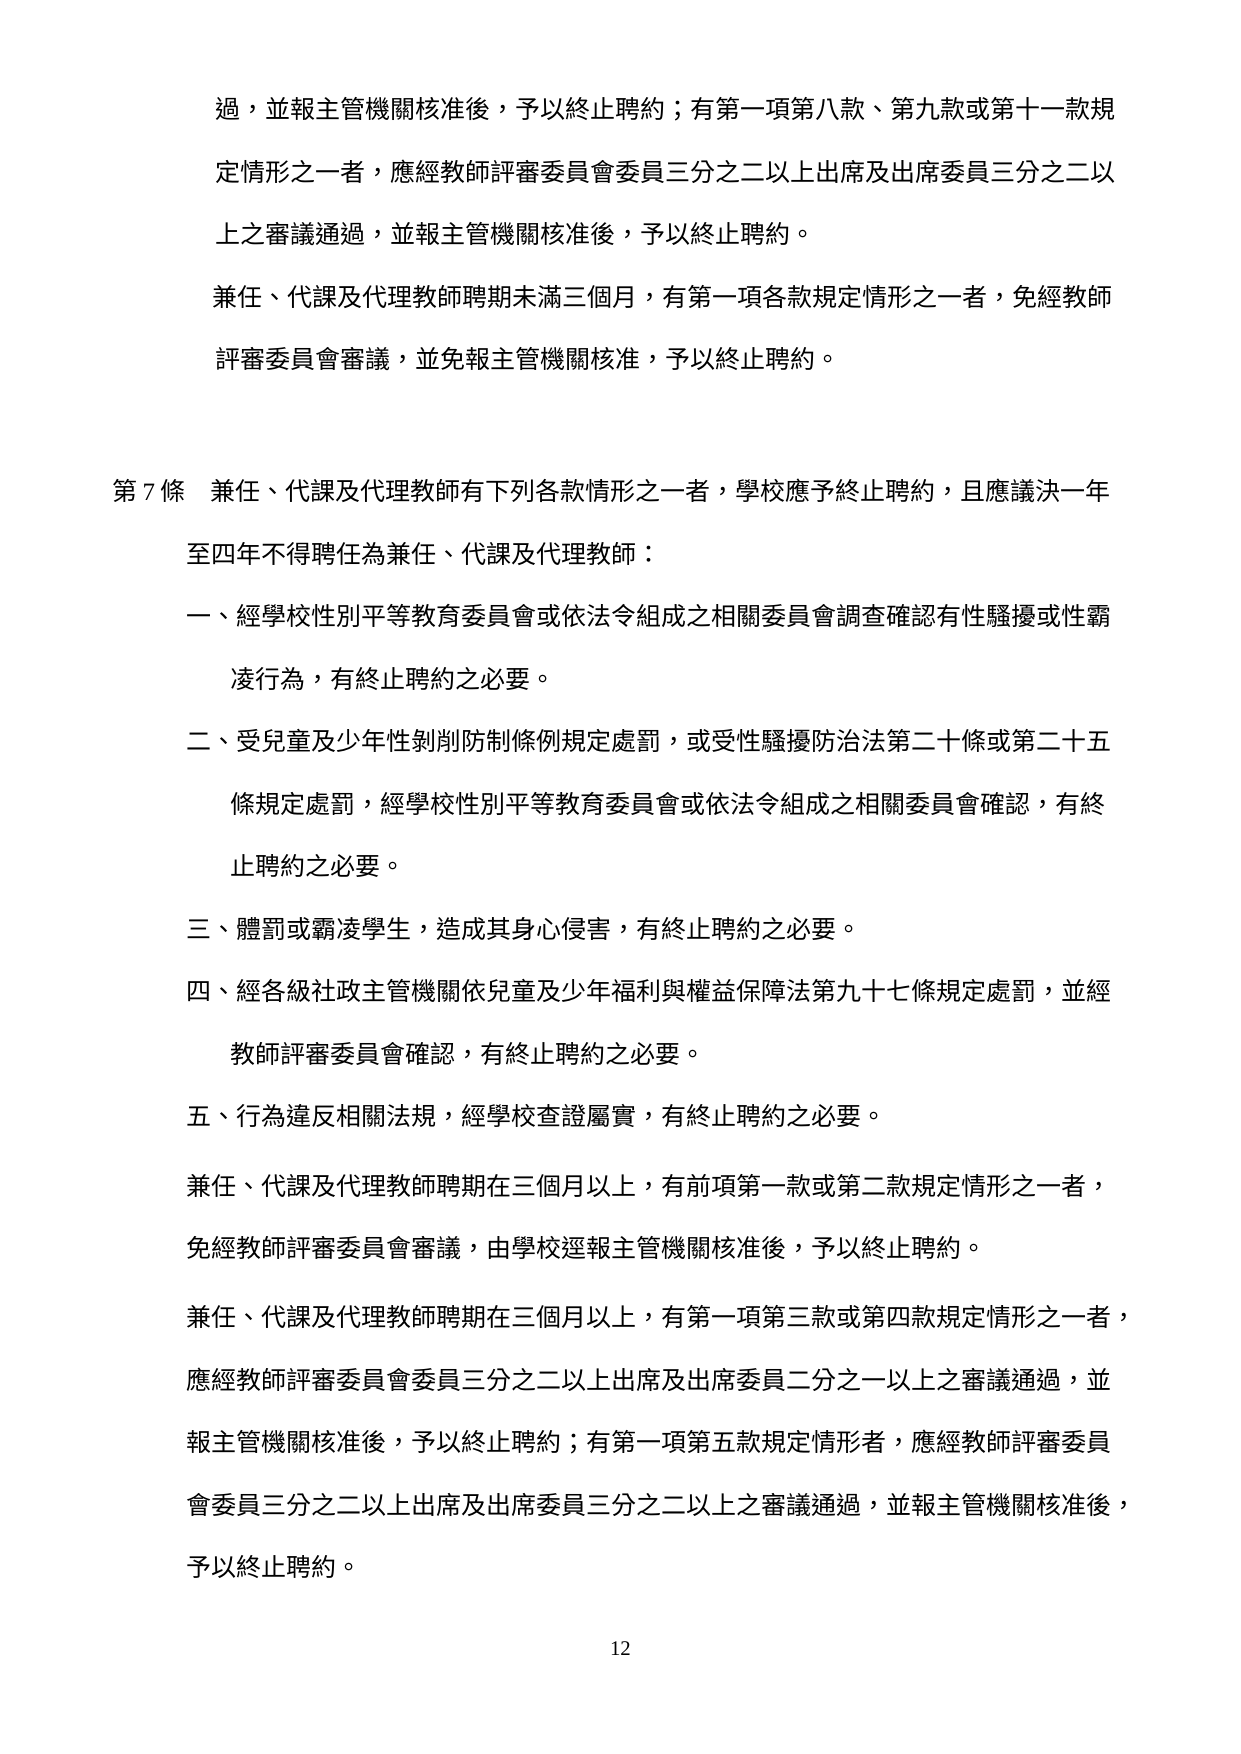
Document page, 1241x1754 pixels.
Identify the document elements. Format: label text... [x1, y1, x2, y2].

text 一、經學校性別平等教育委員會或依法令組成之相關委員會調查確認有性騷擾或性霸凌行為，有終止聘約之必要。 [186, 573, 1128, 698]
text 四、經各級社政主管機關依兒童及少年福利與權益保障法第九十七條規定處罰，並經教師評審委員會確認，有終止聘約之必要。 [186, 948, 1128, 1073]
text 兼任、代課及代理教師聘期在三個月以上，有前項第一款或第二款規定情形之一者，免經教師評審委員會審議，由學校逕報主管機關核准後，予以終止聘約。 [186, 1142, 1128, 1267]
text 五、行為違反相關法規，經學校查證屬實，有終止聘約之必要。 [186, 1073, 1128, 1136]
text 兼任、代課及代理教師聘期未滿三個月，有第一項各款規定情形之一者，免經教師評審委員會審議，並免報主管機關核准，予以終止聘約。 [212, 254, 1128, 379]
text 過，並報主管機關核准後，予以終止聘約；有第一項第八款、第九款或第十一款規定情形之一者，應經教師評審委員會委員三分之二以上出席及出席委員三分之二以上之審議通過，並報主管機關核准後，予以終止聘約。 [212, 66, 1128, 254]
text 三、體罰或霸凌學生，造成其身心侵害，有終止聘約之必要。 [186, 886, 1128, 948]
text 第7條 兼任、代課及代理教師有下列各款情形之一者，學校應予終止聘約，且應議決一年至四年不得聘任為兼任、代課及代理教師： [112, 448, 1128, 573]
text 兼任、代課及代理教師聘期在三個月以上，有第一項第三款或第四款規定情形之一者，應經教師評審委員會委員三分之二以上出席及出席委員二分之一以上之審議通過，並報主管機關核准後，予以終止聘約；有第一項第五款規定情形者，應經教師評審委員會委員三分之二以上出席及出席委員三分之二以上之審議通過，並報主管機關核准後，予以終止聘約。 [186, 1274, 1128, 1587]
text 二、受兒童及少年性剝削防制條例規定處罰，或受性騷擾防治法第二十條或第二十五條規定處罰，經學校性別平等教育委員會或依法令組成之相關委員會確認，有終止聘約之必要。 [186, 698, 1128, 886]
